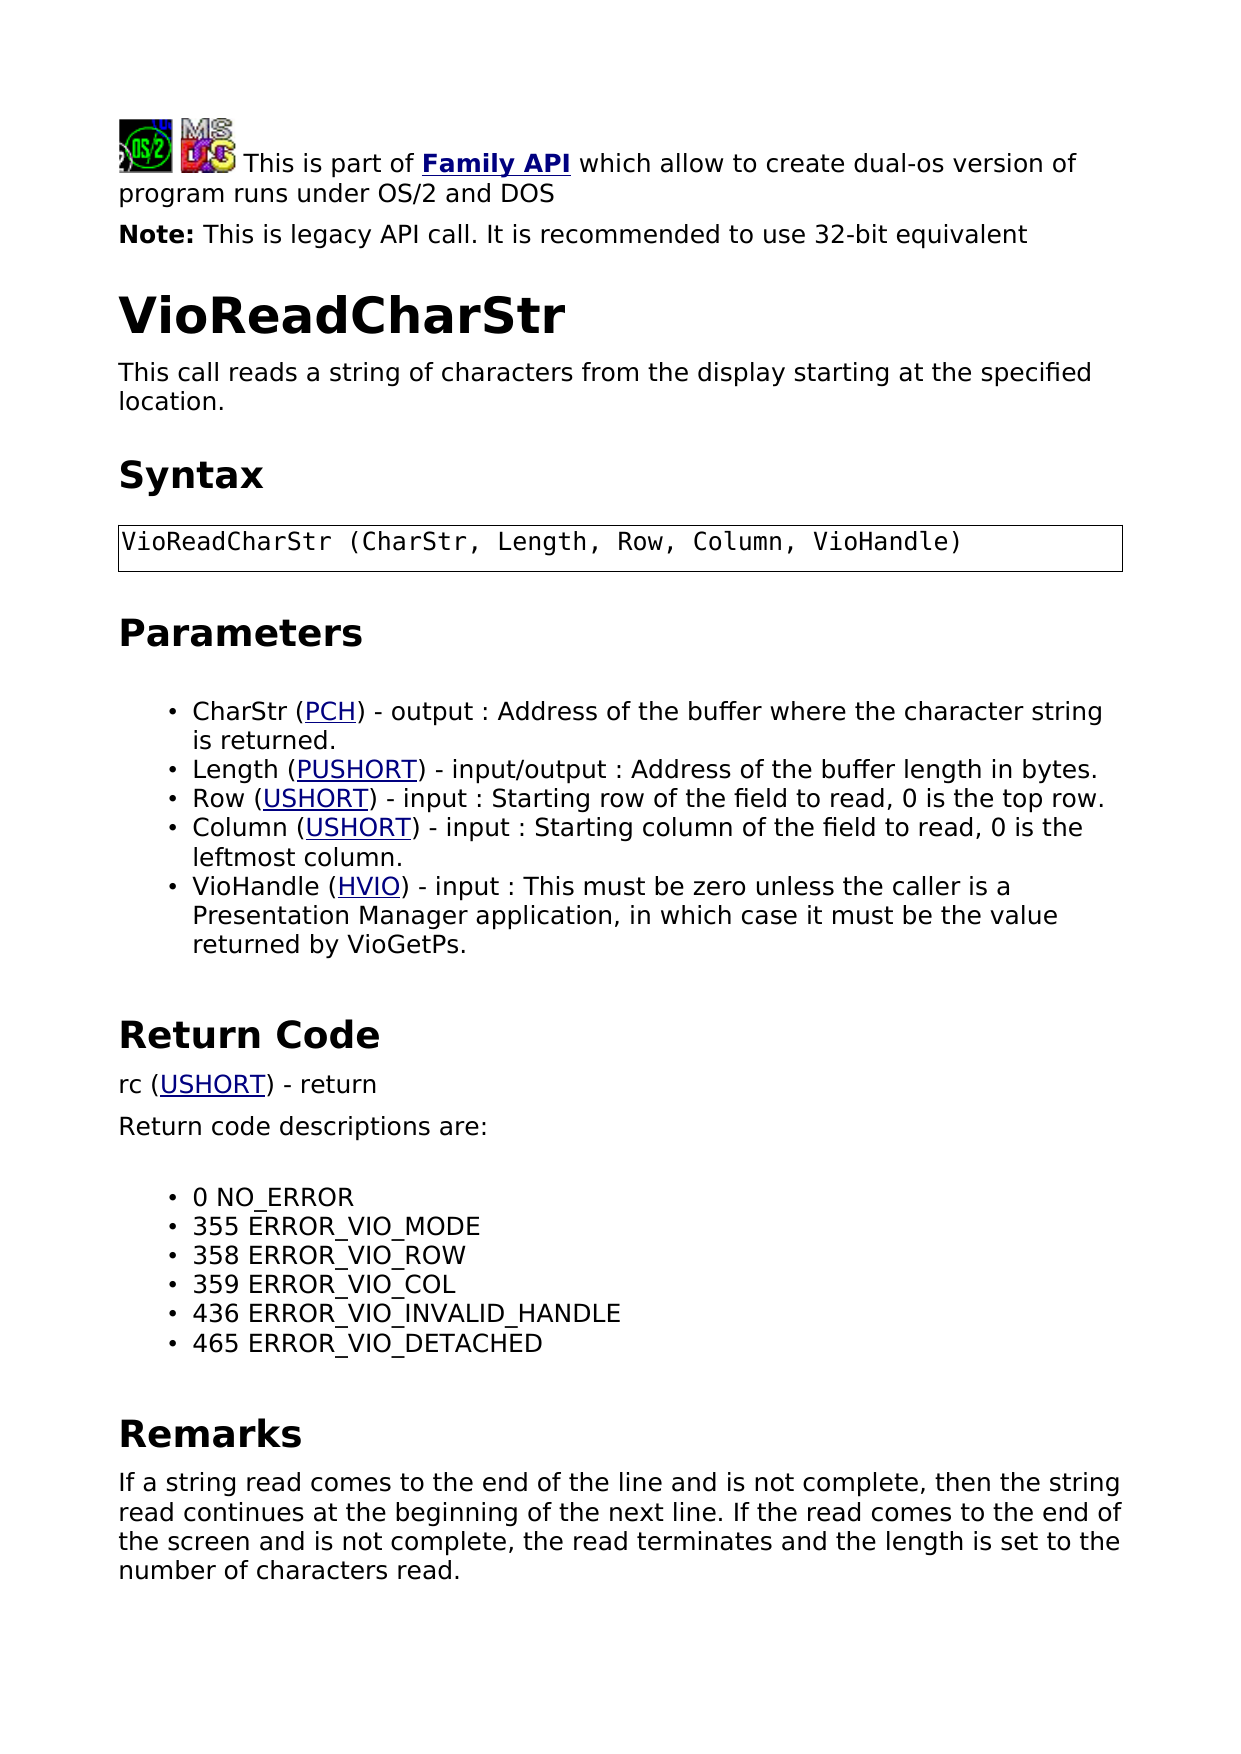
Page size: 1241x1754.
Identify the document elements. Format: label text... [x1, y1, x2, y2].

subtitle Return Code [118, 1014, 1122, 1058]
subtitle Syntax [118, 454, 1122, 497]
text Note: This is legacy API call. It is recommended to use 32-bit equivalent [118, 220, 1122, 249]
picture [180, 118, 236, 173]
list 355 ERROR_VIO_MODE [177, 1212, 1122, 1241]
list Row (USHORT) - input : Starting row of the field to read, 0 is the top row. [177, 784, 1122, 814]
picture [118, 118, 173, 173]
text This is part of Family API which allow to create dual-os version of program runs under OS/2 and DOS [118, 118, 1122, 208]
list 465 ERROR_VIO_DETACHED [177, 1329, 1122, 1358]
subtitle Parameters [118, 611, 1122, 655]
list Length (PUSHORT) - input/output : Address of the buffer length in bytes. [177, 755, 1122, 784]
table_header VioReadCharStr (CharStr, Length, Row, Column, VioHandle) [119, 526, 1122, 571]
text If a string read comes to the end of the line and is not complete, then the string read continues at the beginning of the next line. If the read comes to the end of the screen and is not complete, the read terminates and the length is set to the number of characters read. [118, 1468, 1122, 1585]
list Column (USHORT) - input : Starting column of the field to read, 0 is the leftmost column. [177, 814, 1122, 872]
text rc (USHORT) - return [118, 1070, 1122, 1099]
text Return code descriptions are: [118, 1112, 1122, 1141]
list 358 ERROR_VIO_ROW [177, 1241, 1122, 1270]
subtitle Remarks [118, 1412, 1122, 1456]
list CharStr (PCH) - output : Address of the buffer where the character string is returned. [177, 697, 1122, 755]
list VioHandle (HVIO) - input : This must be zero unless the caller is a Presentation Manager application, in which case it must be the value returned by VioGetPs. [177, 872, 1122, 959]
subtitle VioReadCharStr [118, 287, 1122, 345]
text This call reads a string of characters from the display starting at the specified location. [118, 358, 1122, 416]
list 0 NO_ERROR [177, 1183, 1122, 1212]
list 436 ERROR_VIO_INVALID_HANDLE [177, 1299, 1122, 1329]
list 359 ERROR_VIO_COL [177, 1270, 1122, 1299]
